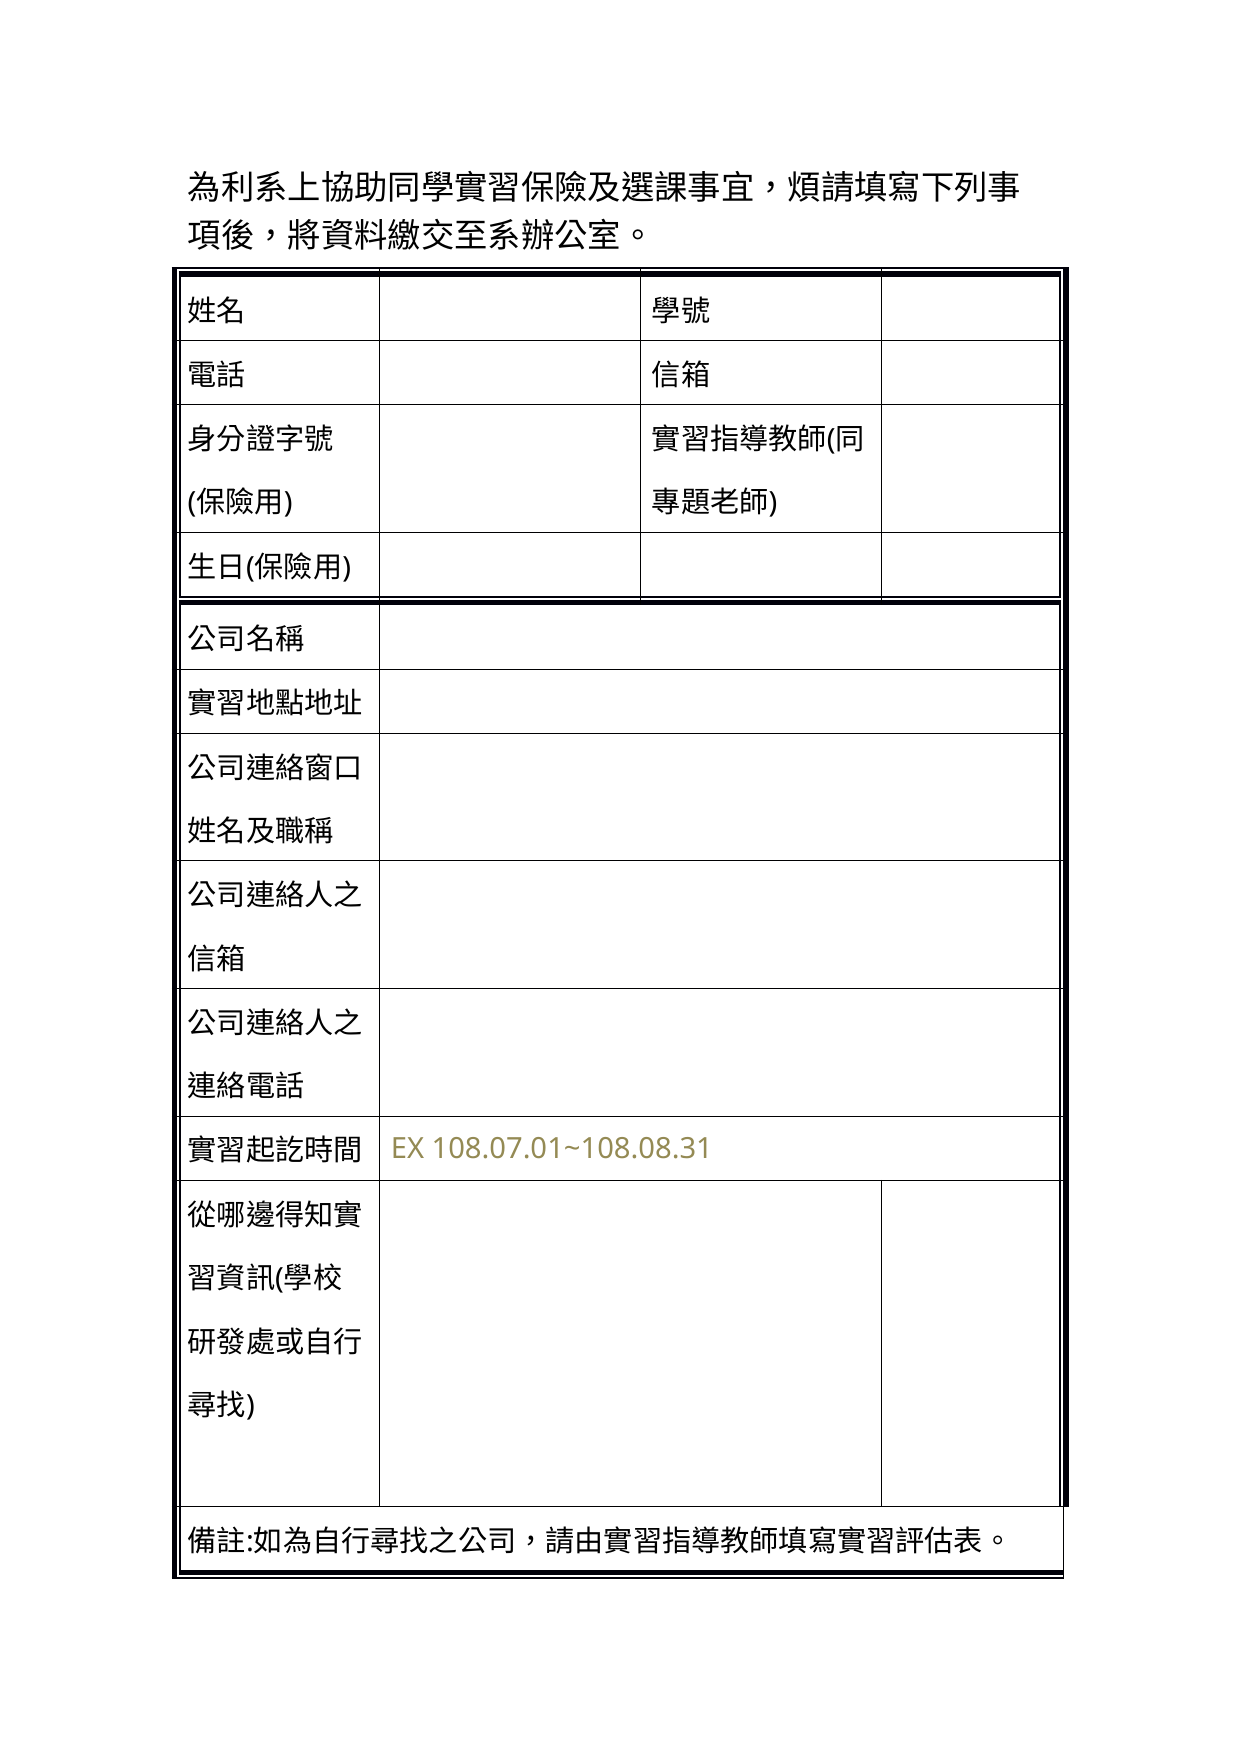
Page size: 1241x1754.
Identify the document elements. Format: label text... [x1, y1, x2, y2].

table_cell EX 108.07.01~108.08.31 [380, 1117, 1059, 1180]
table_cell 生日(保險用) [181, 533, 379, 596]
table_header 姓名 [181, 277, 379, 340]
table_cell 從哪邊得知實習資訊(學校研發處或自行尋找) [181, 1181, 379, 1506]
table_cell [380, 405, 640, 532]
table_cell 公司連絡人之連絡電話 [181, 989, 379, 1116]
table_cell 實習起訖時間 [181, 1117, 379, 1180]
table_cell [641, 533, 881, 596]
table_cell 實習地點地址 [181, 670, 379, 733]
table_cell [380, 989, 1059, 1116]
table_cell [882, 533, 1059, 596]
table_cell 公司連絡人之信箱 [181, 861, 379, 988]
table_cell 公司連絡窗口姓名及職稱 [181, 734, 379, 860]
table_cell 信箱 [641, 341, 881, 404]
table_header [380, 277, 640, 340]
table_cell [380, 670, 1059, 733]
table_cell [380, 734, 1059, 860]
table_cell [380, 1181, 881, 1506]
table_cell 備註:如為自行尋找之公司，請由實習指導教師填寫實習評估表。 [181, 1507, 1063, 1570]
table_cell [882, 405, 1059, 532]
table_cell 電話 [181, 341, 379, 404]
text 為利系上協助同學實習保險及選課事宜，煩請填寫下列事項後，將資料繳交至系辦公室。 [187, 160, 1053, 257]
table_cell 實習指導教師(同專題老師) [641, 405, 881, 532]
table_cell 公司名稱 [181, 605, 379, 668]
table_cell [380, 533, 640, 596]
table_cell 身分證字號(保險用) [181, 405, 379, 532]
table_cell [380, 861, 1059, 988]
table_cell [380, 341, 640, 404]
table_header 學號 [641, 277, 881, 340]
table_cell [882, 1181, 1059, 1506]
table_cell [380, 605, 1059, 668]
table_cell [882, 341, 1059, 404]
table_header [882, 277, 1059, 340]
